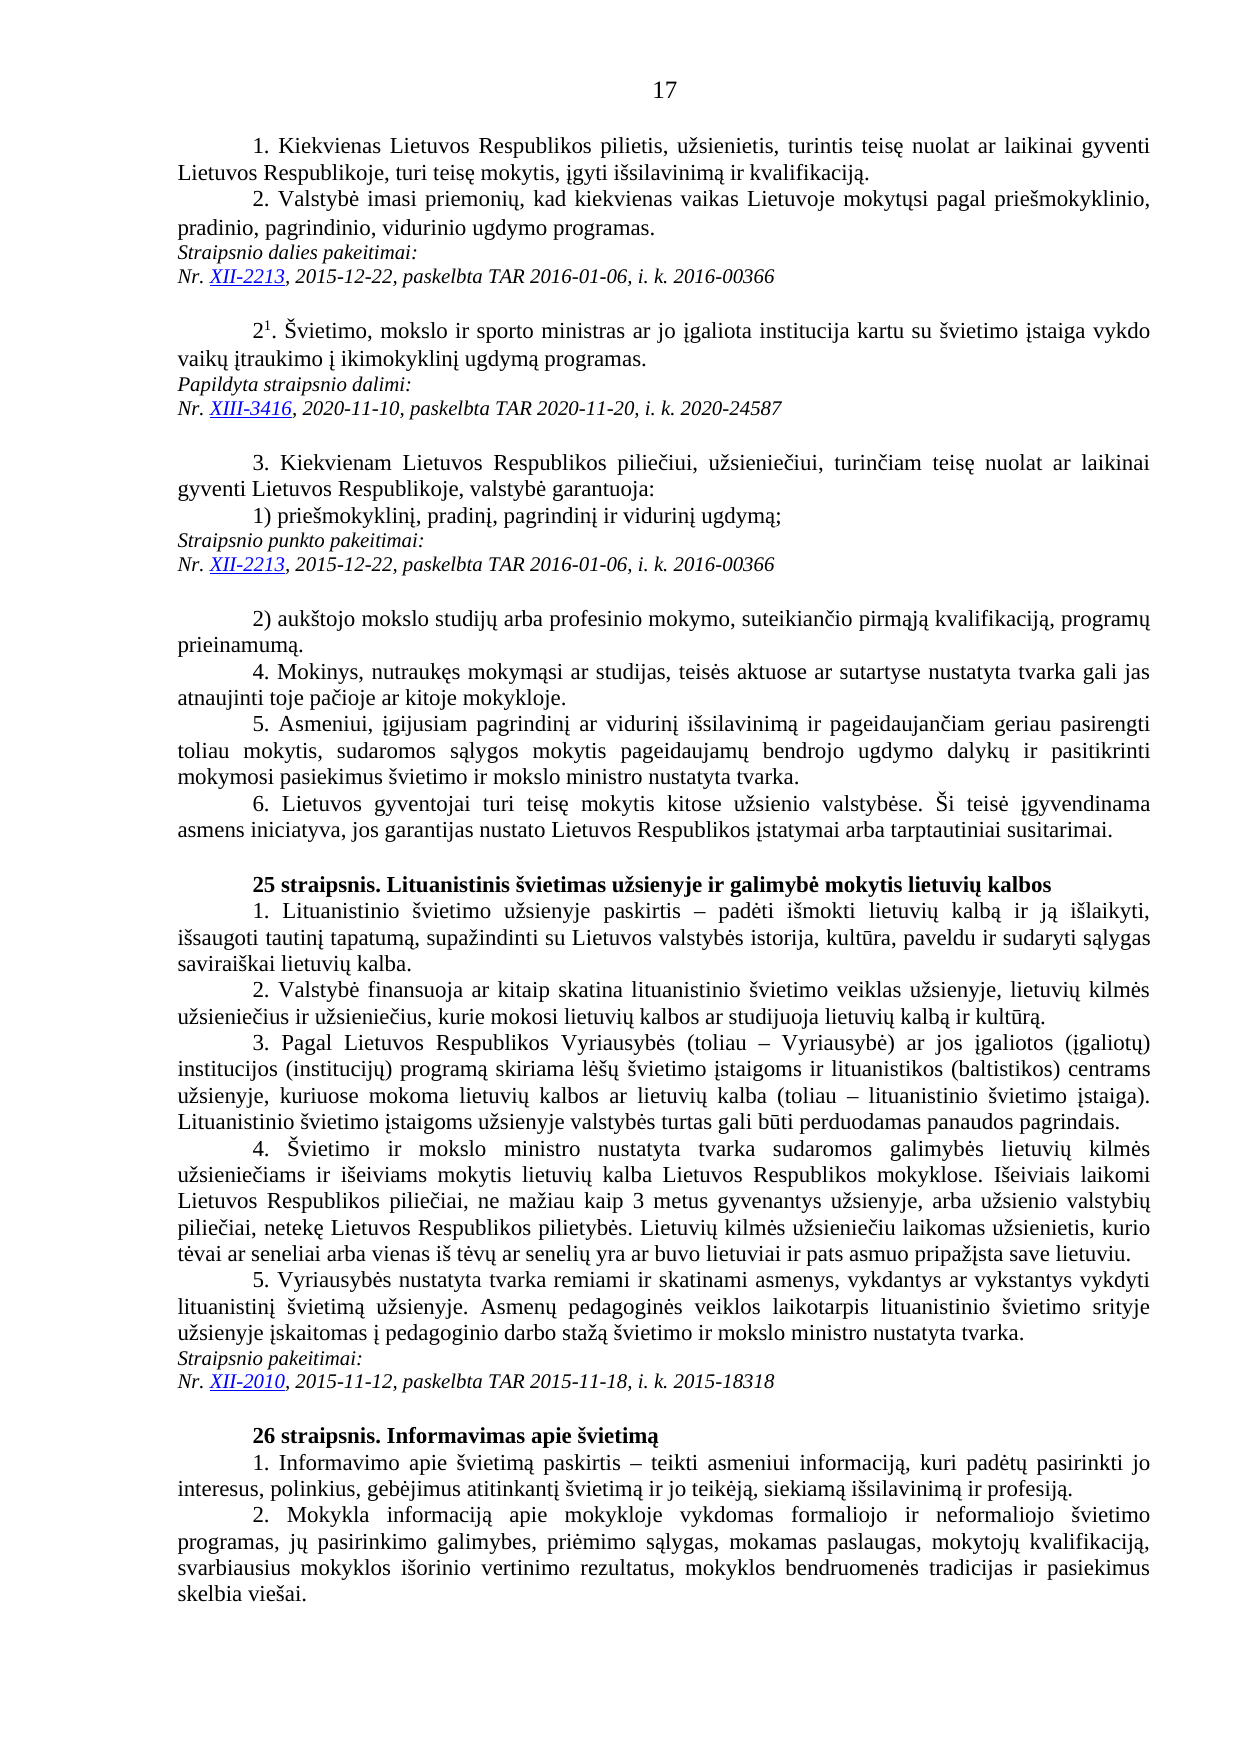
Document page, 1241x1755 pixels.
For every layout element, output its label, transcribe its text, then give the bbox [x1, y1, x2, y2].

text 3. Pagal Lietuvos Respublikos Vyriausybės (toliau – Vyriausybė) ar jos įgaliotos (įgaliotų) institucijos (institucijų) programą skiriama lėšų švietimo įstaigoms ir lituanistikos (baltistikos) centrams užsienyje, kuriuose mokoma lietuvių kalbos ar lietuvių kalba (toliau – lituanistinio švietimo įstaiga). Lituanistinio švietimo įstaigoms užsienyje valstybės turtas gali būti perduodamas panaudos pagrindais. [177, 1029, 1152, 1134]
text Papildyta straipsnio dalimi: [177, 372, 1152, 396]
text 2. Valstybė imasi priemonių, kad kiekvienas vaikas Lietuvoje mokytųsi pagal priešmokyklinio, pradinio, pagrindinio, vidurinio ugdymo programas. [177, 185, 1152, 240]
text Straipsnio dalies pakeitimai: [177, 240, 1152, 264]
text 2. Mokykla informaciją apie mokykloje vykdomas formaliojo ir neformaliojo švietimo programas, jų pasirinkimo galimybes, priėmimo sąlygas, mokamas paslaugas, mokytojų kvalifikaciją, svarbiausius mokyklos išorinio vertinimo rezultatus, mokyklos bendruomenės tradicijas ir pasiekimus skelbia viešai. [177, 1501, 1152, 1607]
text Nr. XIII-3416, 2020-11-10, paskelbta TAR 2020-11-20, i. k. 2020-24587 [177, 396, 1152, 420]
text 6. Lietuvos gyventojai turi teisę mokytis kitose užsienio valstybėse. Ši teisė įgyvendinama asmens iniciatyva, jos garantijas nustato Lietuvos Respublikos įstatymai arba tarptautiniai susitarimai. [177, 789, 1152, 842]
text 2) aukštojo mokslo studijų arba profesinio mokymo, suteikiančio pirmąją kvalifikaciją, programų prieinamumą. [177, 605, 1152, 658]
text 26 straipsnis. Informavimas apie švietimą [177, 1422, 1152, 1449]
text Straipsnio pakeitimai: [177, 1345, 1152, 1369]
text 21. Švietimo, mokslo ir sporto ministras ar jo įgaliota institucija kartu su švietimo įstaiga vykdo vaikų įtraukimo į ikimokyklinį ugdymą programas. [177, 317, 1152, 372]
text Nr. XII-2213, 2015-12-22, paskelbta TAR 2016-01-06, i. k. 2016-00366 [177, 552, 1152, 576]
text 4. Švietimo ir mokslo ministro nustatyta tvarka sudaromos galimybės lietuvių kilmės užsieniečiams ir išeiviams mokytis lietuvių kalba Lietuvos Respublikos mokyklose. Išeiviais laikomi Lietuvos Respublikos piliečiai, ne mažiau kaip 3 metus gyvenantys užsienyje, arba užsienio valstybių piliečiai, netekę Lietuvos Respublikos pilietybės. Lietuvių kilmės užsieniečiu laikomas užsienietis, kurio tėvai ar seneliai arba vienas iš tėvų ar senelių yra ar buvo lietuviai ir pats asmuo pripažįsta save lietuviu. [177, 1134, 1152, 1266]
text 1. Kiekvienas Lietuvos Respublikos pilietis, užsienietis, turintis teisę nuolat ar laikinai gyventi Lietuvos Respublikoje, turi teisę mokytis, įgyti išsilavinimą ir kvalifikaciją. [177, 132, 1152, 185]
text 5. Vyriausybės nustatyta tvarka remiami ir skatinami asmenys, vykdantys ar vykstantys vykdyti lituanistinį švietimą užsienyje. Asmenų pedagoginės veiklos laikotarpis lituanistinio švietimo srityje užsienyje įskaitomas į pedagoginio darbo stažą švietimo ir mokslo ministro nustatyta tvarka. [177, 1266, 1152, 1345]
text 2. Valstybė finansuoja ar kitaip skatina lituanistinio švietimo veiklas užsienyje, lietuvių kilmės užsieniečius ir užsieniečius, kurie mokosi lietuvių kalbos ar studijuoja lietuvių kalbą ir kultūrą. [177, 976, 1152, 1029]
text 1. Informavimo apie švietimą paskirtis – teikti asmeniui informaciją, kuri padėtų pasirinkti jo interesus, polinkius, gebėjimus atitinkantį švietimą ir jo teikėją, siekiamą išsilavinimą ir profesiją. [177, 1449, 1152, 1501]
text Nr. XII-2213, 2015-12-22, paskelbta TAR 2016-01-06, i. k. 2016-00366 [177, 264, 1152, 288]
text 4. Mokinys, nutraukęs mokymąsi ar studijas, teisės aktuose ar sutartyse nustatyta tvarka gali jas atnaujinti toje pačioje ar kitoje mokykloje. [177, 658, 1152, 711]
text 1. Lituanistinio švietimo užsienyje paskirtis – padėti išmokti lietuvių kalbą ir ją išlaikyti, išsaugoti tautinį tapatumą, supažindinti su Lietuvos valstybės istorija, kultūra, paveldu ir sudaryti sąlygas saviraiškai lietuvių kalba. [177, 897, 1152, 976]
text 25 straipsnis. Lituanistinis švietimas užsienyje ir galimybė mokytis lietuvių kalbos [177, 871, 1152, 897]
text 3. Kiekvienam Lietuvos Respublikos piliečiui, užsieniečiui, turinčiam teisę nuolat ar laikinai gyventi Lietuvos Respublikoje, valstybė garantuoja: [177, 449, 1152, 502]
text 1) priešmokyklinį, pradinį, pagrindinį ir vidurinį ugdymą; [177, 502, 1152, 528]
text Straipsnio punkto pakeitimai: [177, 528, 1152, 552]
text 5. Asmeniui, įgijusiam pagrindinį ar vidurinį išsilavinimą ir pageidaujančiam geriau pasirengti toliau mokytis, sudaromos sąlygos mokytis pageidaujamų bendrojo ugdymo dalykų ir pasitikrinti mokymosi pasiekimus švietimo ir mokslo ministro nustatyta tvarka. [177, 711, 1152, 789]
text Nr. XII-2010, 2015-11-12, paskelbta TAR 2015-11-18, i. k. 2015-18318 [177, 1369, 1152, 1393]
